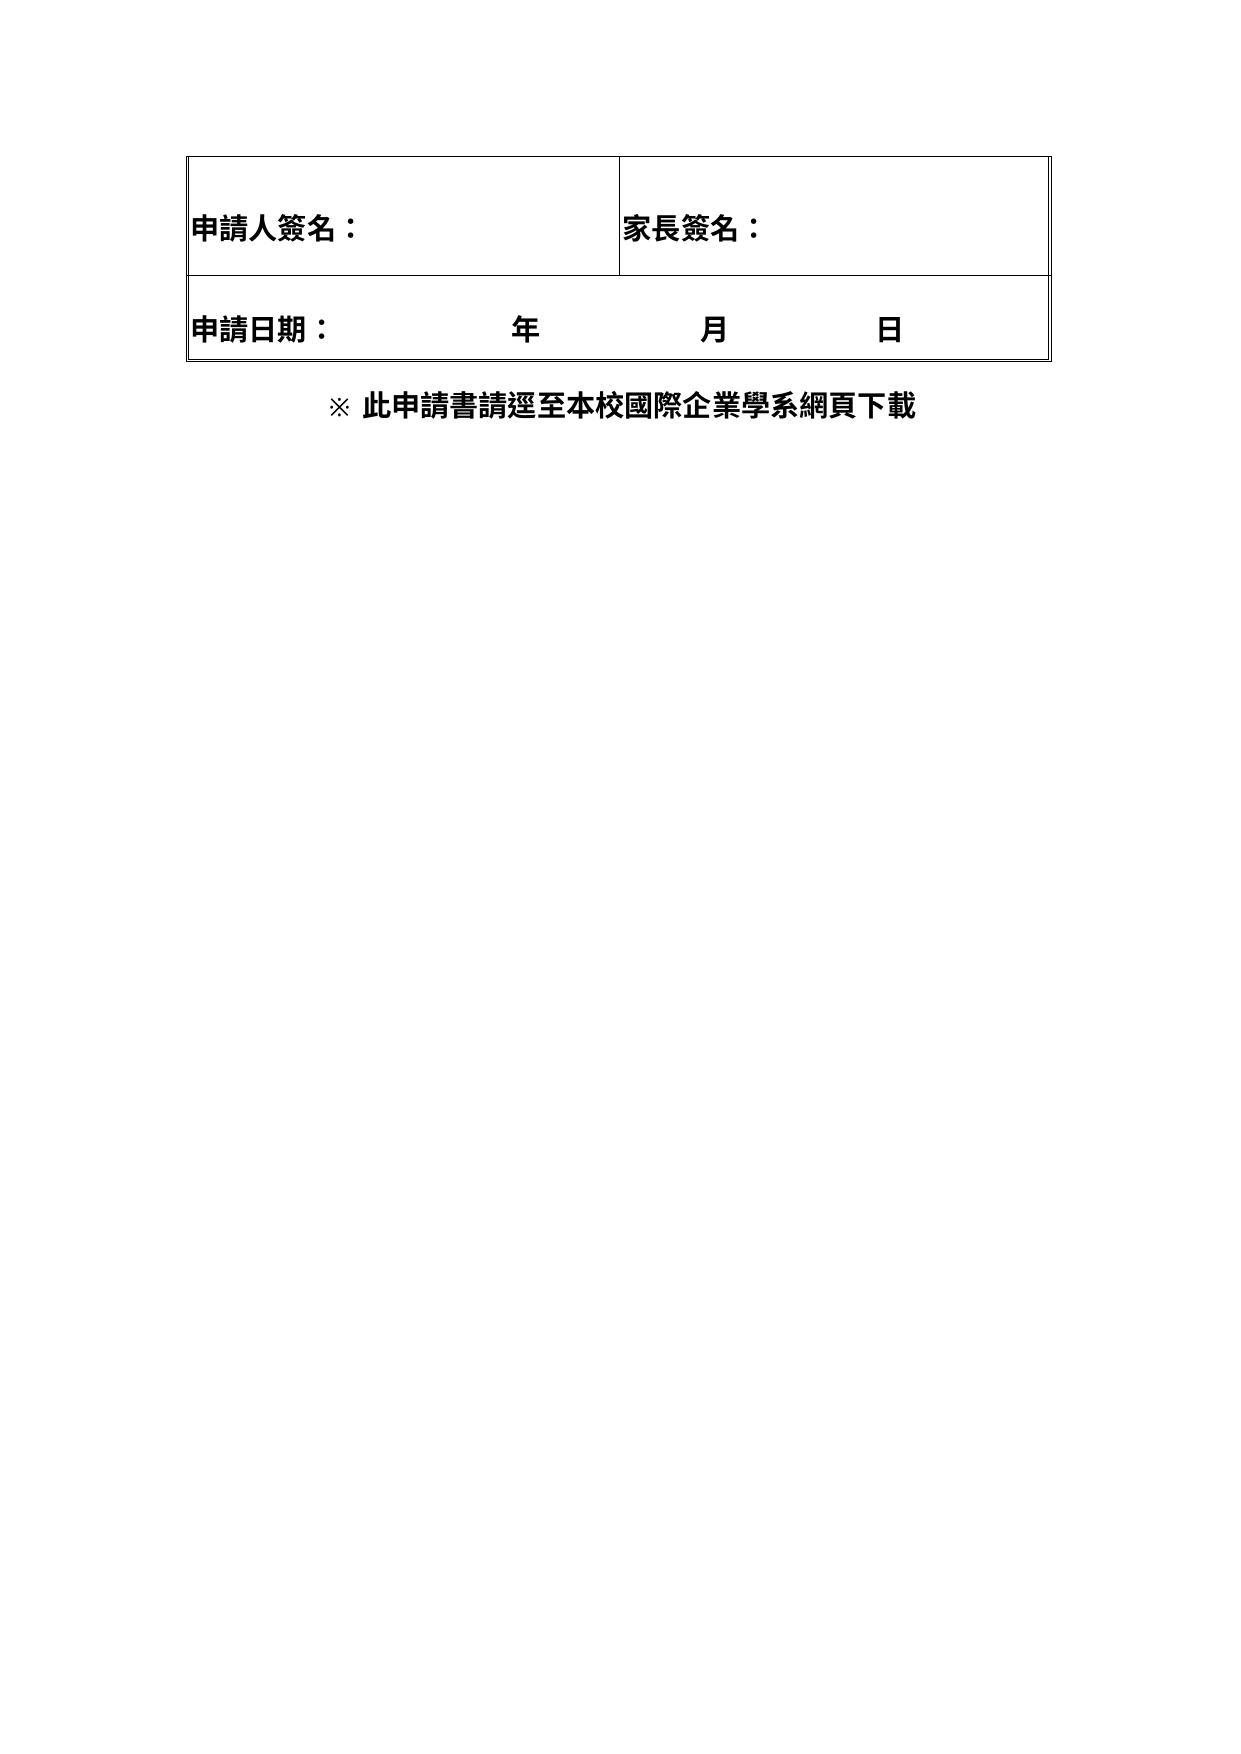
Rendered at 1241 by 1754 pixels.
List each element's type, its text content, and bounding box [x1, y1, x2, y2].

list 此申請書請逕至本校國際企業學系網頁下載 [187, 362, 1053, 425]
table_cell 申請日期： 年 月 日 [189, 276, 1048, 359]
table_cell 申請人簽名： [189, 157, 619, 275]
table_cell 家長簽名： [620, 157, 1048, 275]
